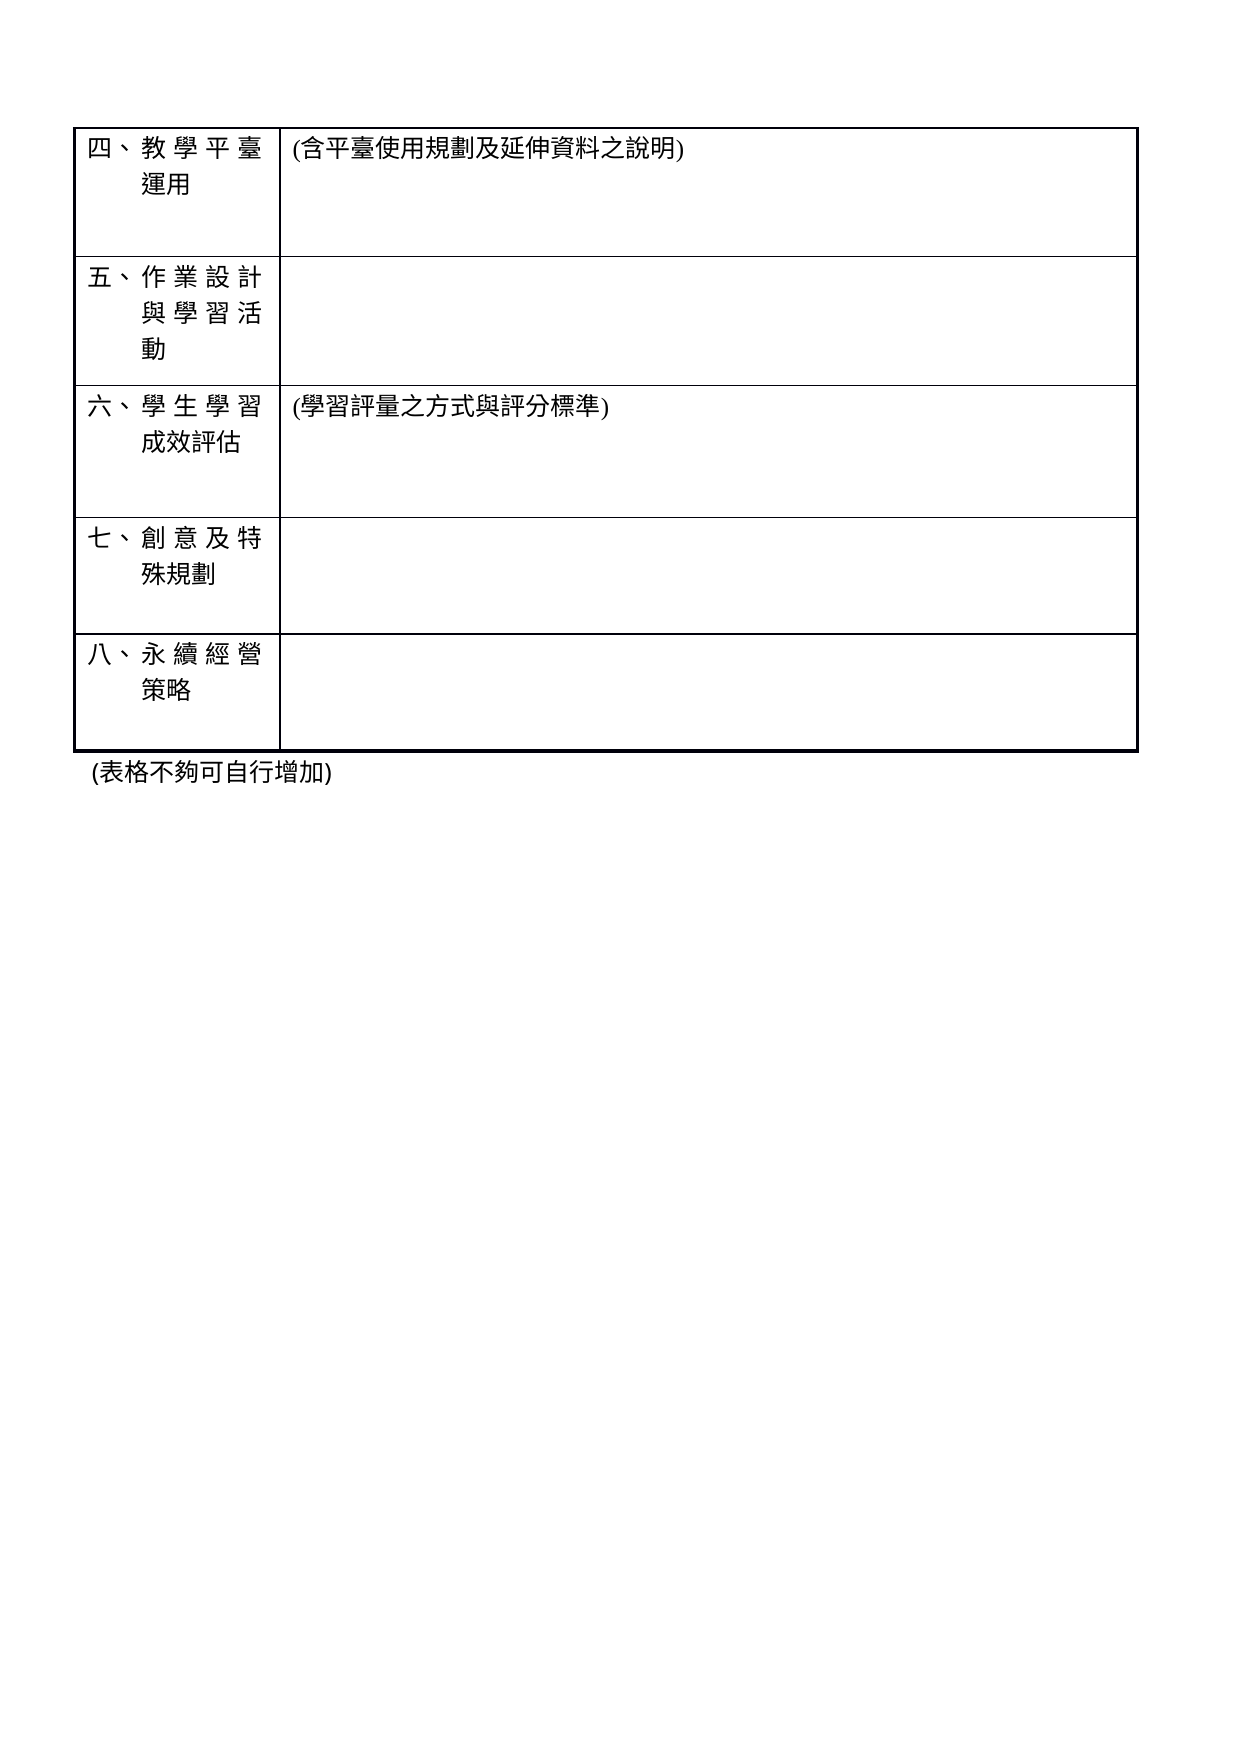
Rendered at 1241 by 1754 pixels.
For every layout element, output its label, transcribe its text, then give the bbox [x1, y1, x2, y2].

table_cell 永續經營策略 [76, 635, 279, 749]
table_cell [281, 635, 1136, 749]
table_cell (學習評量之方式與評分標準) [281, 386, 1136, 517]
text (表格不夠可自行增加) [92, 753, 1107, 789]
table_cell 學生學習成效評估 [76, 386, 279, 517]
table_cell 教學平臺運用 [76, 129, 279, 256]
table_cell [281, 257, 1136, 384]
table_cell 作業設計與學習活動 [76, 257, 279, 384]
table_cell (含平臺使用規劃及延伸資料之說明) [281, 129, 1136, 256]
table_cell [281, 518, 1136, 633]
table_cell 創意及特殊規劃 [76, 518, 279, 633]
